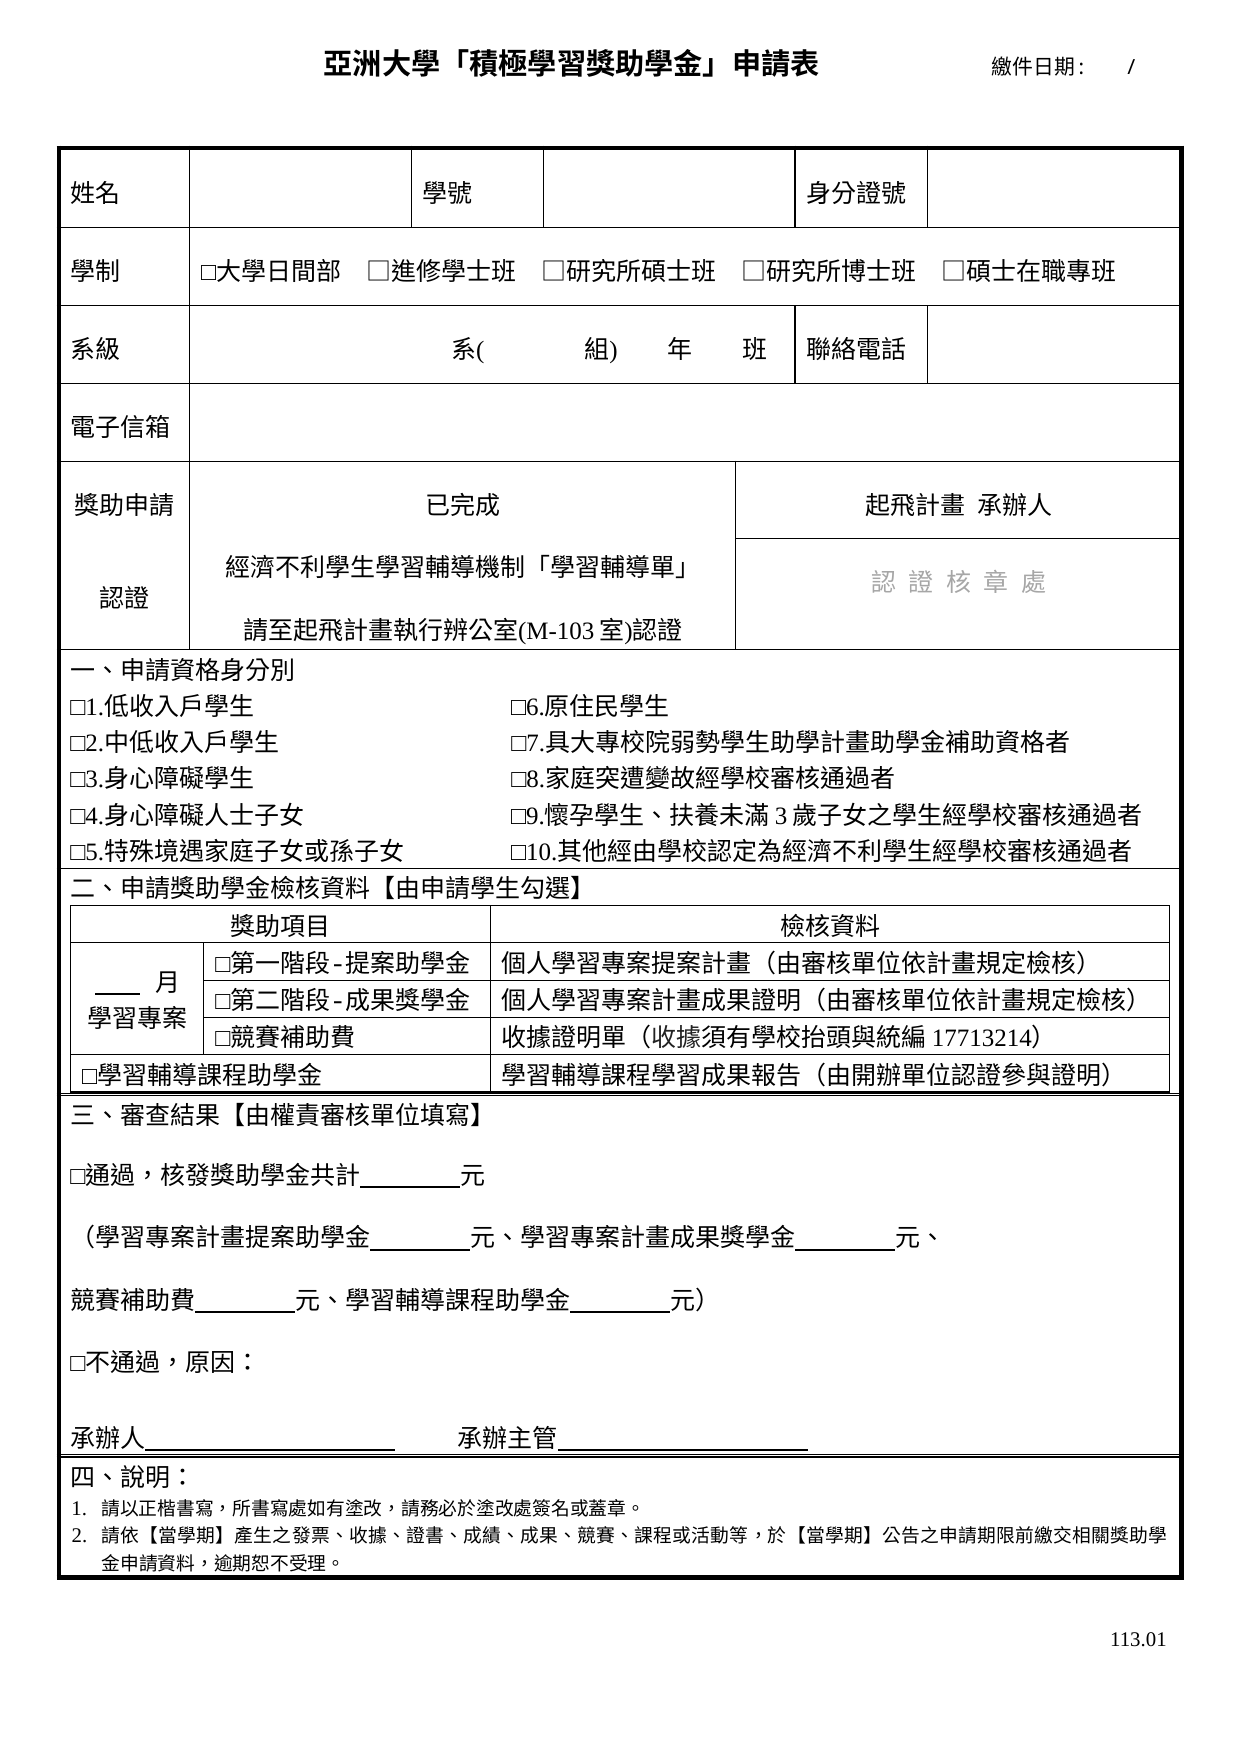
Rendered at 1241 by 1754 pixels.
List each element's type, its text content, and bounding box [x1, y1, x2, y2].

table_cell 系( 組) 年 班 [190, 306, 794, 383]
table_cell 收據證明單（收據須有學校抬頭與統編17713214） [491, 1018, 1169, 1054]
table_header [190, 150, 411, 227]
table_cell □第一階段-提案助學金 [204, 943, 490, 979]
table_cell □1.低收入戶學生 □2.中低收入戶學生 □3.身心障礙學生 □4.身心障礙人士子女 □5.特殊境遇家庭子女或孫子女 [61, 686, 499, 868]
table_header [928, 150, 1179, 227]
table_cell 已完成 經濟不利學生學習輔導機制「學習輔導單」 請至起飛計畫執行辨公室(M-103室)認證 [190, 462, 735, 649]
table_cell 系級 [61, 306, 189, 383]
table_cell 獎助申請認證 [61, 462, 189, 649]
table_cell □大學日間部 □進修學士班 □研究所碩士班 □研究所博士班 □碩士在職專班 [190, 228, 1179, 305]
table_cell 電子信箱 [61, 384, 189, 461]
table_header 姓名 [61, 150, 189, 227]
table_cell 一、申請資格身分別 [61, 650, 1179, 686]
table_cell 月 學習專案 [71, 943, 203, 1054]
table_cell □學習輔導課程助學金 [71, 1055, 490, 1091]
table_cell 認 證 核 章 處 [736, 539, 1179, 649]
text 亞洲大學「積極學習獎助學金」申請表 繳件日期: / [74, 41, 1137, 83]
table_header 獎助項目 [71, 906, 490, 942]
table_cell 聯絡電話 [796, 306, 927, 383]
table_cell □競賽補助費 [204, 1018, 490, 1054]
table_cell □第二階段-成果獎學金 [204, 981, 490, 1017]
table_cell 二、申請獎助學金檢核資料【由申請學生勾選】 [61, 869, 1179, 1092]
table_cell [190, 384, 1179, 461]
table_header 檢核資料 [491, 906, 1169, 942]
table_cell 三、審查結果【由權責審核單位填寫】 □通過，核發獎助學金共計 元 （學習專案計畫提案助學金 元、學習專案計畫成果獎學金 元、 競賽補助費 元、學習輔導課程助學金 元） □不通過，原因： 承辦人 承辦主管 [61, 1096, 1179, 1454]
table_cell 個人學習專案提案計畫（由審核單位依計畫規定檢核） [491, 943, 1169, 979]
table_cell 起飛計畫 承辦人 [736, 462, 1179, 538]
table_cell 四、說明： 請以正楷書寫，所書寫處如有塗改，請務必於塗改處簽名或蓋章。 請依【當學期】產生之發票、收據、證書、成績、成果、競賽、課程或活動等，於【當學期】公告之申請期限前繳交相關獎助學金申請資料，逾期恕不受理。 學生如申請相關獎助學金時檢附收銀機統一發票、電子發票證明聯、免用統一發票收據等證明，應於開立證明時告知廠商輸入學校抬頭與學校統編( 17713214 )。 同一事由不得重複申請，亦不得重複請領相同補助經費來源，僅能擇一申請補助，如查核不符申請規定或其他偽造等情事，應繳回已核發之獎助學金。 請確認校內已有帳戶資料，以利匯款作業；學生校內帳戶資料若非國泰世華銀行，匯款時將以銀行公告之規定扣除手續費，敬請留意。 獎助學金審核交請業管單位審酌相關條件與獎助經費預算後決定之，獲獎勵之名冊交由學生事務處彙辦。各項獎助學金補助以當年度經費用罄為限，主辦單位保有審核、取消、變更之權利。 每學期申請繳件截止日期請見網站公告( https://eo.asia.edu.tw )。 告知聲明：亞洲大學基於「資格審核、獎助核發」之目的，須取得申請人之姓名、學號、身分證號、學制、系級、聯絡方式等個人資料，身分別認定經由學生事務處生活輔導組提供相關名冊查驗，以供本次申請獎助審核及必要聯繫之用。當事人得行使請求查閱、補充、更正；請求提供複製本；請求停止處理、利用；請求刪除個人資料等權利，請洽【學生事務處起飛計畫執行辦公室 / 徐先生 / 04-23323456分機1793】。如提出申請，即代表同意本校依前述說明蒐集、處理及利用您的個人資料。(如未完整提供資料，將可能影響本次資格評估或必要聯繫) [61, 1458, 1179, 1575]
table_cell □6.原住民學生 □7.具大專校院弱勢學生助學計畫助學金補助資格者 □8.家庭突遭變故經學校審核通過者 □9.懷孕學生、扶養未滿3歲子女之學生經學校審核通過者 □10.其他經由學校認定為經濟不利學生經學校審核通過者 [500, 686, 1179, 868]
table_cell 學習輔導課程學習成果報告（由開辦單位認證參與證明） [491, 1055, 1169, 1091]
table_header 學號 [412, 150, 543, 227]
table_cell 個人學習專案計畫成果證明（由審核單位依計畫規定檢核） [491, 981, 1169, 1017]
table_cell 學制 [61, 228, 189, 305]
table_header [544, 150, 794, 227]
table_cell [928, 306, 1179, 383]
table_header 身分證號 [796, 150, 927, 227]
